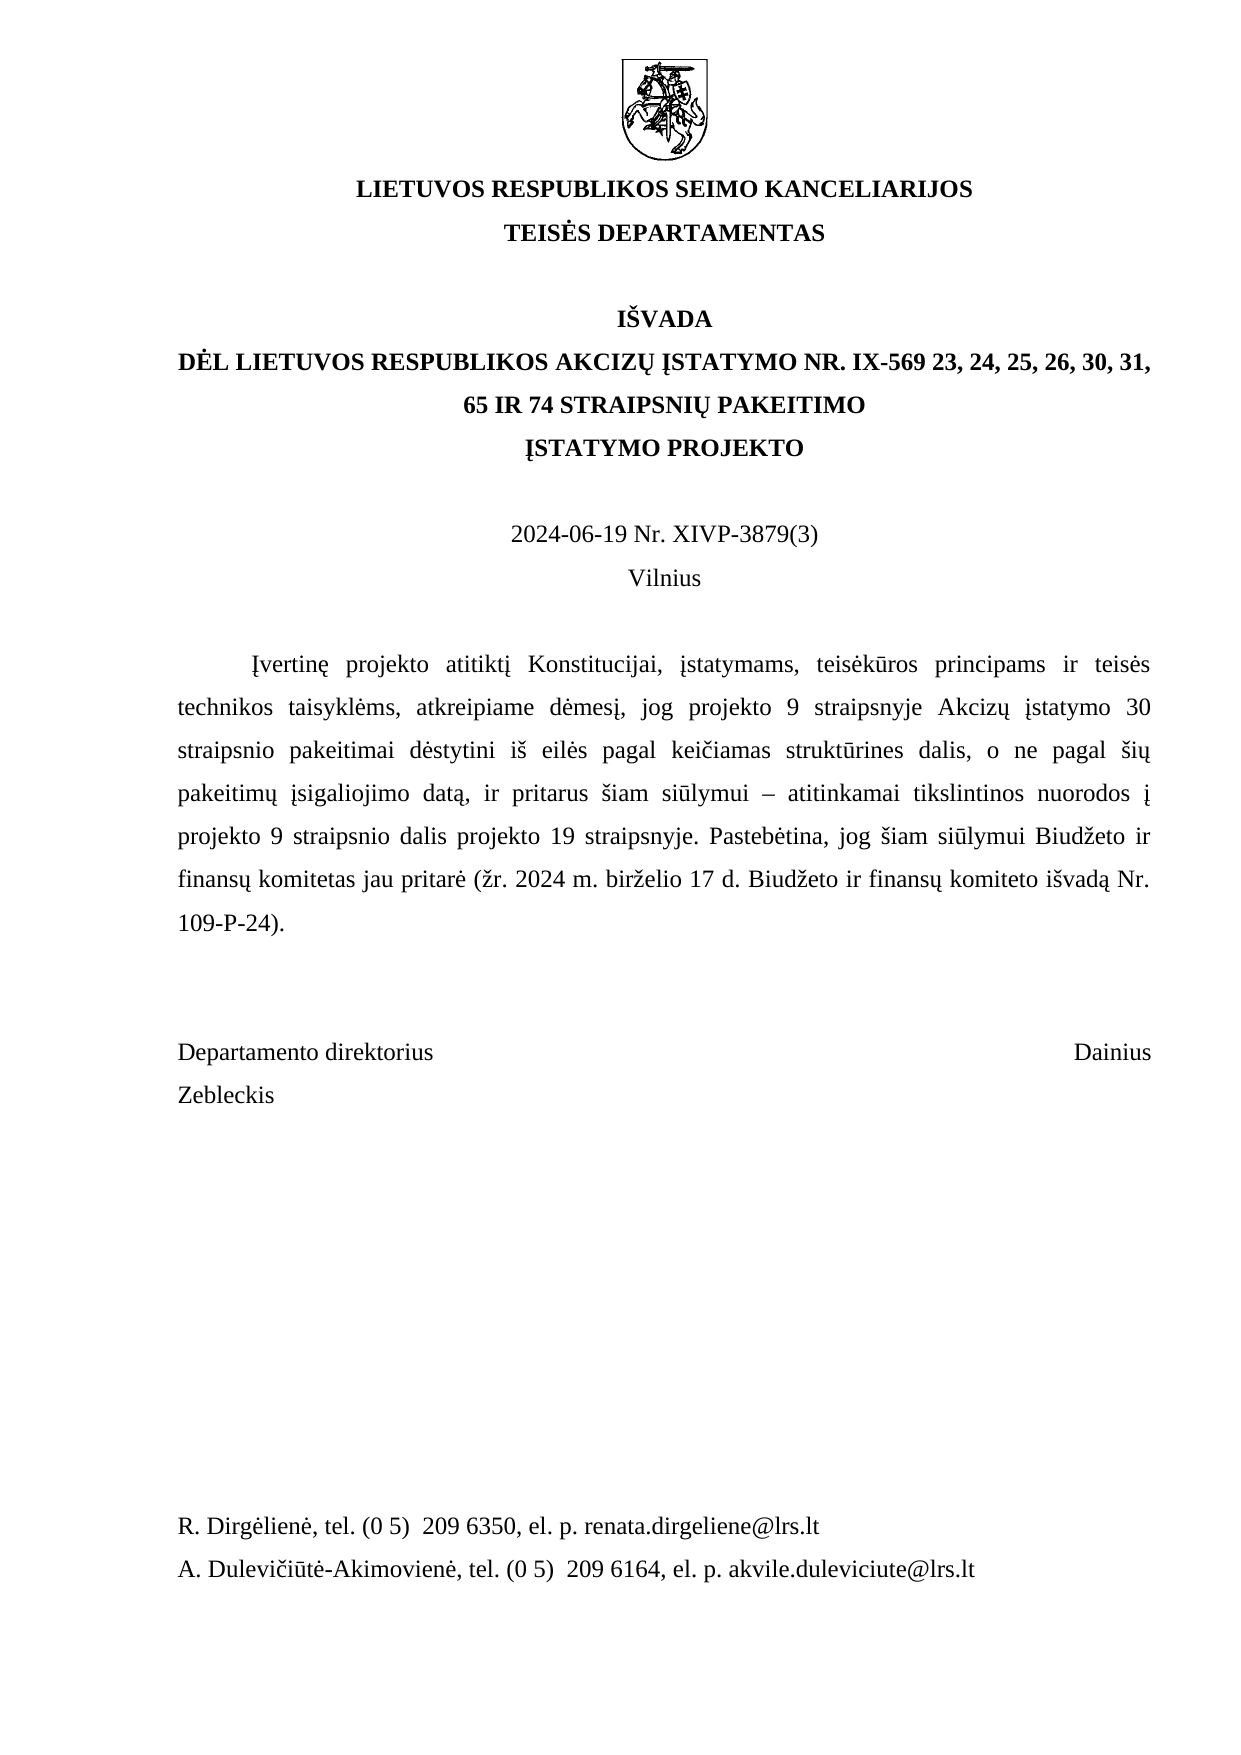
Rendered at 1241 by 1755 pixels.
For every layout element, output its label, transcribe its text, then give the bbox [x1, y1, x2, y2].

subtitle TEISĖS DEPARTAMENTAS [177, 218, 1152, 246]
text IŠVADA [177, 304, 1152, 333]
text R. Dirgėlienė, tel. (0 5) 209 6350, el. p. renata.dirgeliene@lrs.lt [177, 1511, 1152, 1540]
text Įvertinę projekto atitiktį Konstitucijai, įstatymams, teisėkūros principams ir teisės technikos taisyklėms, atkreipiame dėmesį, jog projekto 9 straipsnyje Akcizų įstatymo 30 straipsnio pakeitimai dėstytini iš eilės pagal keičiamas struktūrines dalis, o ne pagal šių pakeitimų įsigaliojimo datą, ir pritarus šiam siūlymui – atitinkamai tikslintinos nuorodos į projekto 9 straipsnio dalis projekto 19 straipsnyje. Pastebėtina, jog šiam siūlymui Biudžeto ir finansų komitetas jau pritarė (žr. 2024 m. birželio 17 d. Biudžeto ir finansų komiteto išvadą Nr. 109-P-24). [177, 649, 1152, 936]
text Vilnius [177, 563, 1152, 591]
text 2024-06-19 Nr. XIVP-3879(3) [177, 519, 1152, 548]
text Departamento direktorius Dainius Zebleckis [177, 1037, 1152, 1109]
text A. Dulevičiūtė-Akimovienė, tel. (0 5) 209 6164, el. p. akvile.duleviciute@lrs.lt [177, 1554, 1152, 1583]
text DĖL LIETUVOS RESPUBLIKOS AKCIZŲ ĮSTATYMO NR. IX-569 23, 24, 25, 26, 30, 31, 65 IR 74 STRAIPSNIŲ PAKEITIMO [177, 347, 1152, 419]
text ĮSTATYMO PROJEKTO [177, 433, 1152, 462]
text LIETUVOS RESPUBLIKOS SEIMO KANCELIARIJOS [177, 174, 1152, 203]
